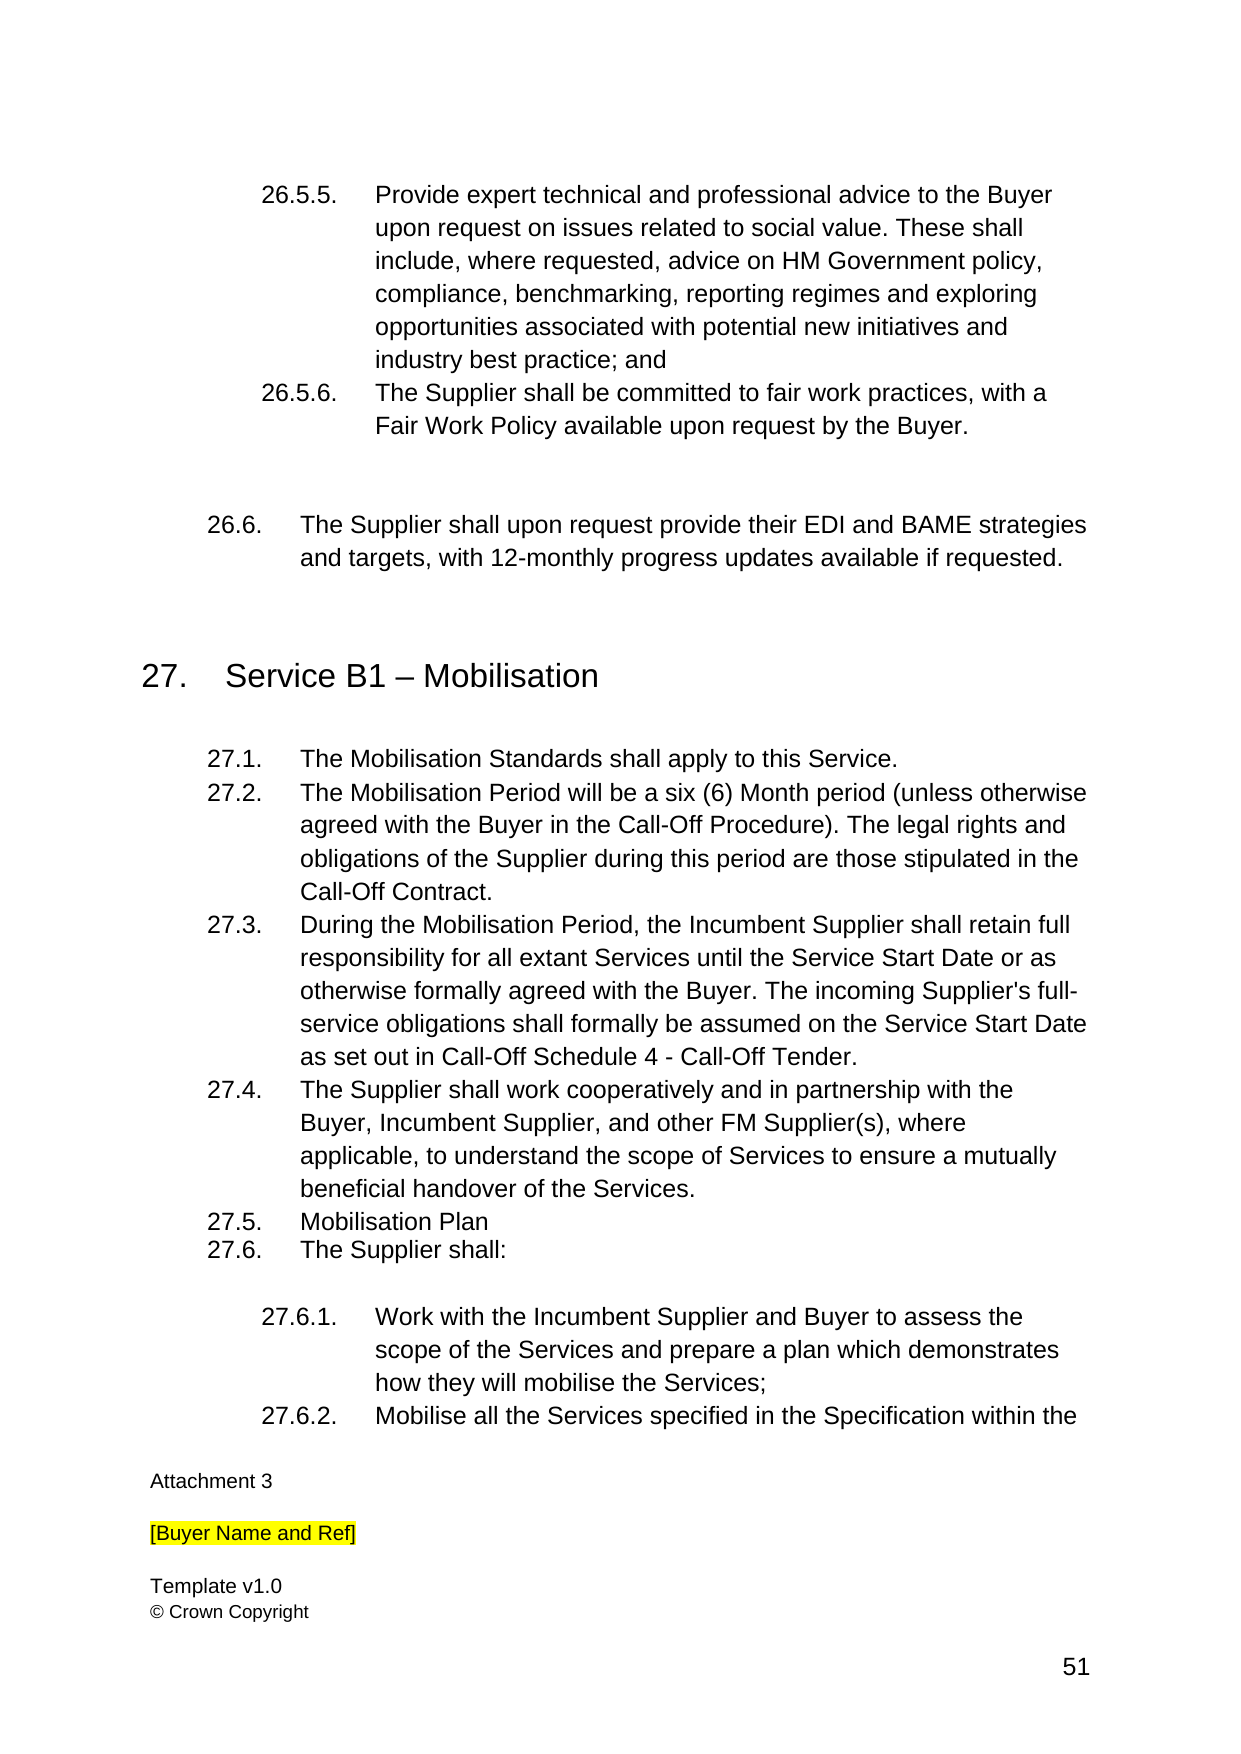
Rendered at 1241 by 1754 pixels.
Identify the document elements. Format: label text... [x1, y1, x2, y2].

list Provide expert technical and professional advice to the Buyer upon request on issues related to social value. These shall include, where requested, advice on HM Government policy, compliance, benchmarking, reporting regimes and exploring opportunities associated with potential new initiatives and industry best practice; and [337, 180, 1090, 373]
list The Mobilisation Standards shall apply to this Service. [262, 744, 1090, 773]
list The Mobilisation Period will be a six (6) Month period (unless otherwise agreed with the Buyer in the Call-Off Procedure). The legal rights and obligations of the Supplier during this period are those stipulated in the Call-Off Contract. [262, 777, 1090, 905]
list The Supplier shall work cooperatively and in partnership with the Buyer, Incumbent Supplier, and other FM Supplier(s), where applicable, to understand the scope of Services to ensure a mutually beneficial handover of the Services. [262, 1075, 1090, 1202]
list Mobilise all the Services specified in the Specification within the [337, 1401, 1090, 1429]
list Work with the Incumbent Supplier and Buyer to assess the scope of the Services and prepare a plan which demonstrates how they will mobilise the Services; [337, 1302, 1090, 1396]
subtitle Service B1 – Mobilisation [187, 656, 1090, 695]
list The Supplier shall upon request provide their EDI and BAME strategies and targets, with 12-monthly progress updates available if requested. [262, 510, 1090, 572]
list During the Mobilisation Period, the Incumbent Supplier shall retain full responsibility for all extant Services until the Service Start Date or as otherwise formally agreed with the Buyer. The incoming Supplier's full-service obligations shall formally be assumed on the Service Start Date as set out in Call-Off Schedule 4 - Call-Off Tender. [262, 909, 1090, 1070]
subtitle Mobilisation Plan [262, 1207, 1090, 1236]
list The Supplier shall be committed to fair work practices, with a Fair Work Policy available upon request by the Buyer. [337, 378, 1090, 439]
list The Supplier shall: [262, 1236, 1090, 1264]
